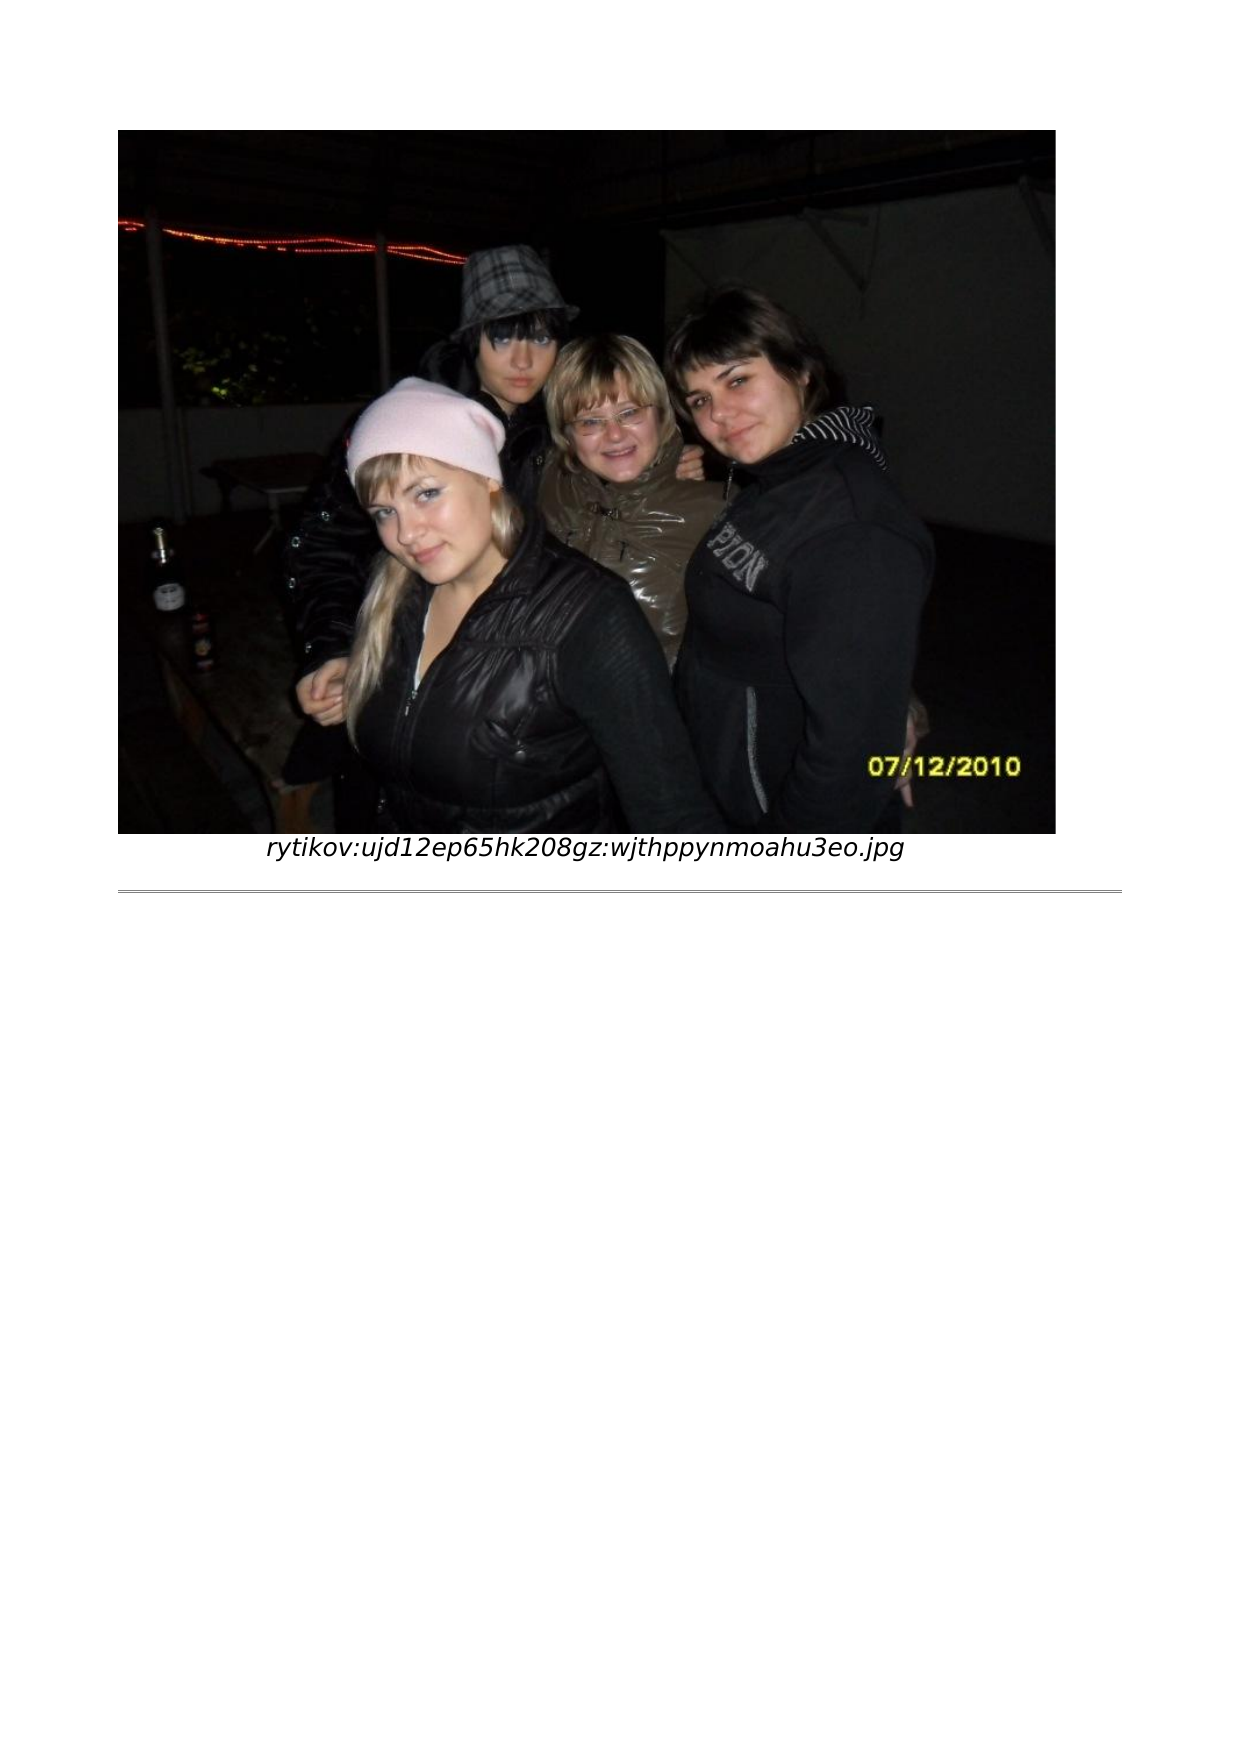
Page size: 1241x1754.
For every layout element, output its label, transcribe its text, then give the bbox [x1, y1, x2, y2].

picture [118, 130, 1056, 834]
text rytikov:ujd12ep65hk208gz:wjthppynmoahu3eo.jpg [118, 834, 1056, 863]
